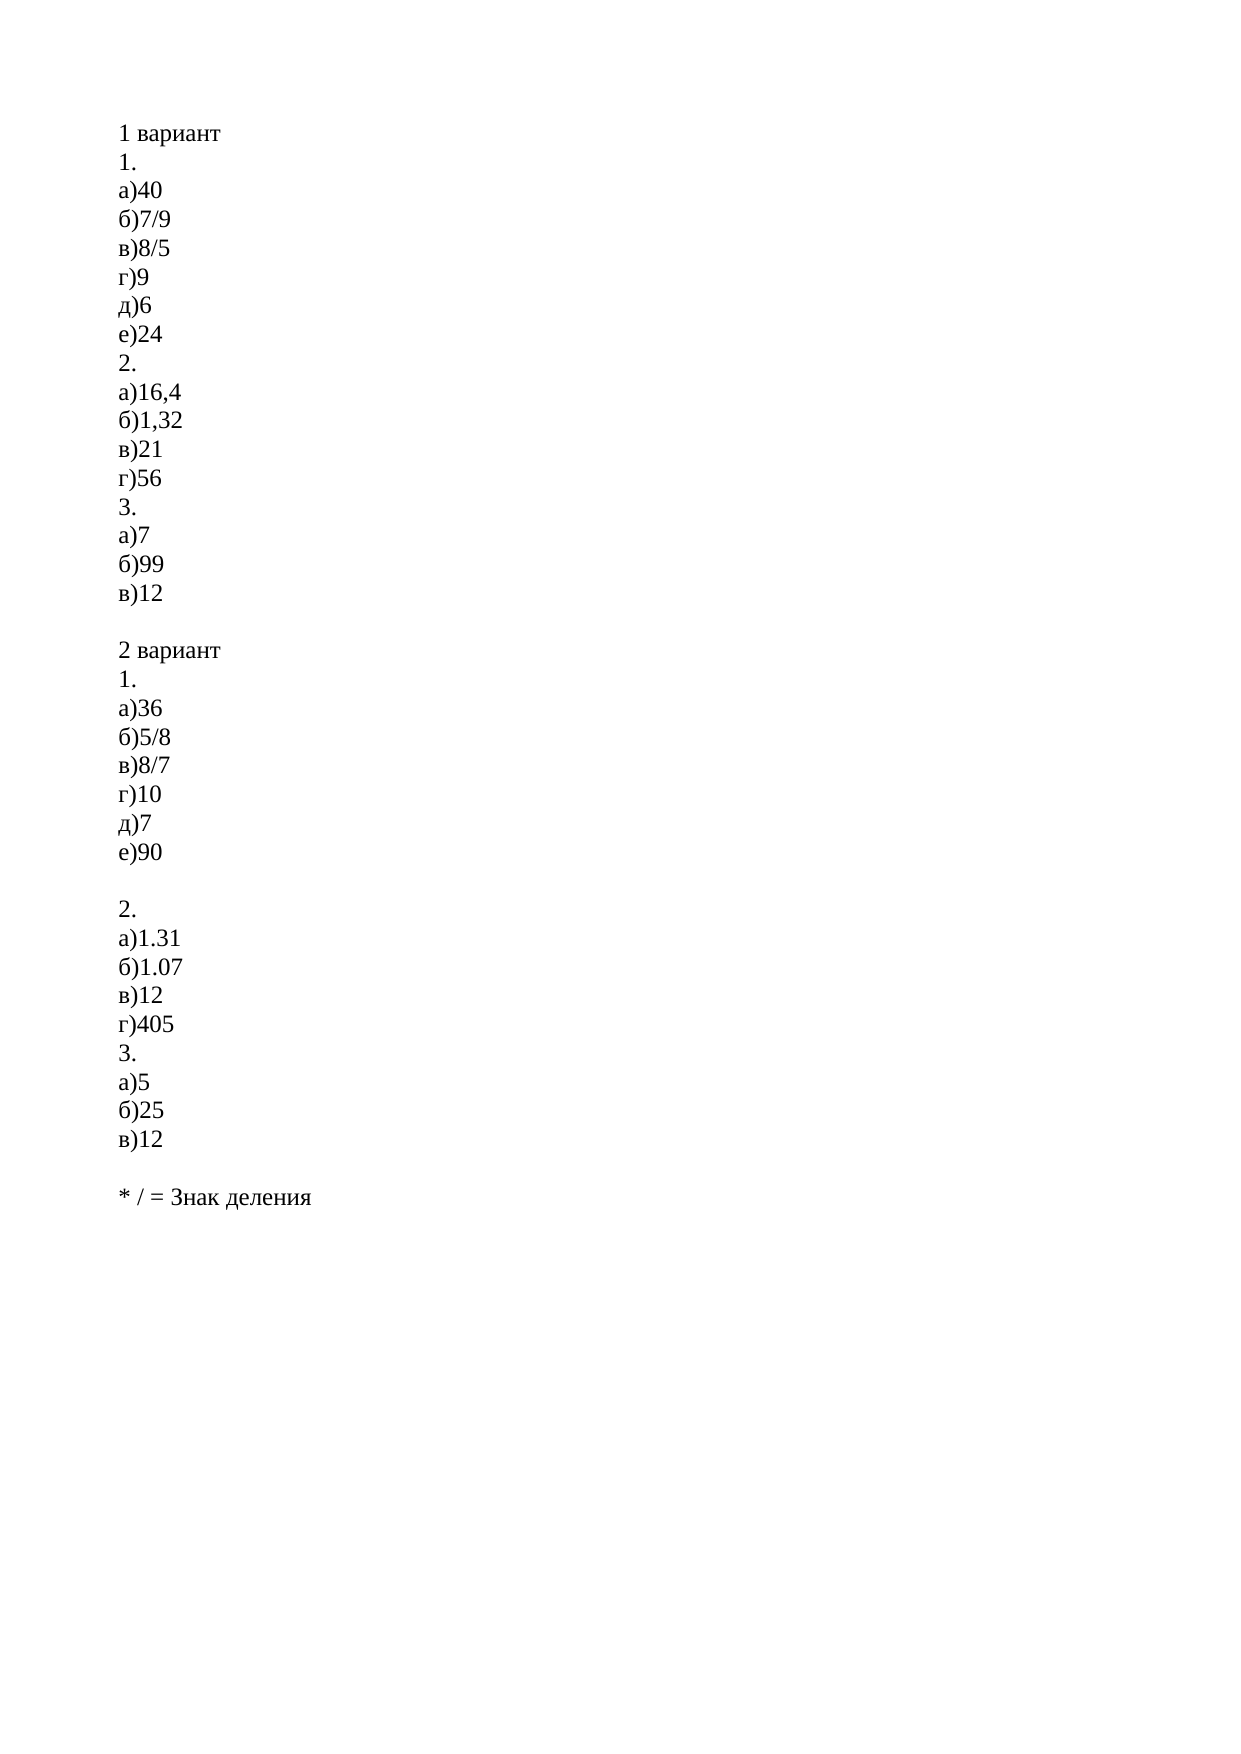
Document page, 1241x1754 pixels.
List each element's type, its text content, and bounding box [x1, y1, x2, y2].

text б)5/8 [118, 722, 1122, 751]
text в)8/7 [118, 751, 1122, 779]
text в)21 [118, 434, 1122, 463]
text 3. [118, 1038, 1122, 1067]
text б)25 [118, 1096, 1122, 1124]
text в)12 [118, 578, 1122, 607]
text 2 вариант [118, 636, 1122, 664]
text а)5 [118, 1067, 1122, 1096]
text 1 вариант [118, 118, 1122, 147]
text г)9 [118, 262, 1122, 291]
text б)1.07 [118, 952, 1122, 981]
text б)1,32 [118, 406, 1122, 434]
text в)12 [118, 981, 1122, 1009]
text д)7 [118, 808, 1122, 837]
text е)24 [118, 319, 1122, 348]
text г)56 [118, 463, 1122, 492]
text б)7/9 [118, 204, 1122, 233]
text 3. [118, 492, 1122, 521]
text 2. [118, 348, 1122, 377]
text 2. [118, 894, 1122, 923]
text д)6 [118, 291, 1122, 319]
text 1. [118, 664, 1122, 693]
text в)12 [118, 1124, 1122, 1153]
text г)405 [118, 1009, 1122, 1038]
text б)99 [118, 549, 1122, 578]
text a)16,4 [118, 377, 1122, 406]
text е)90 [118, 837, 1122, 866]
text а)36 [118, 693, 1122, 722]
text а)7 [118, 521, 1122, 549]
text * / = Знак деления [118, 1182, 1122, 1211]
text а)40 [118, 176, 1122, 204]
text а)1.31 [118, 923, 1122, 952]
text в)8/5 [118, 233, 1122, 262]
text г)10 [118, 779, 1122, 808]
text 1. [118, 147, 1122, 176]
